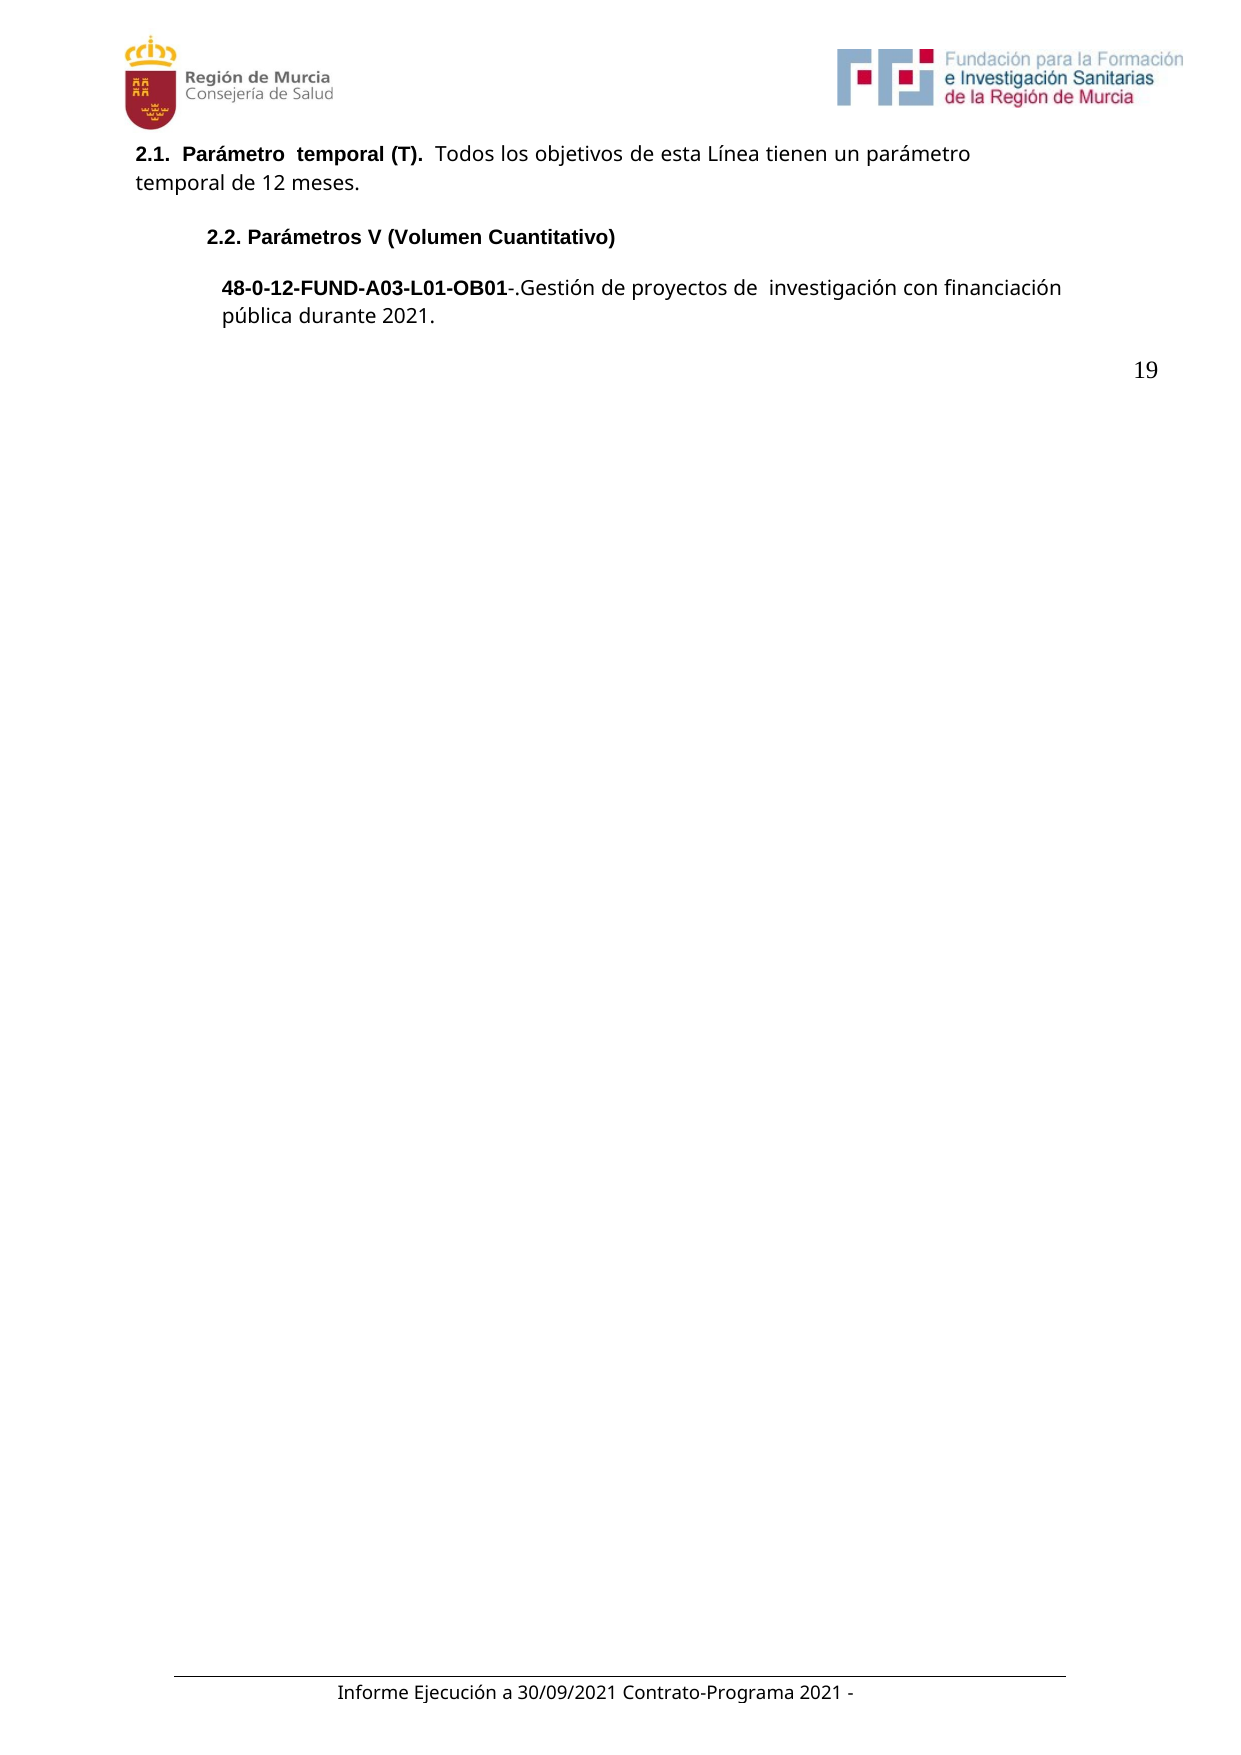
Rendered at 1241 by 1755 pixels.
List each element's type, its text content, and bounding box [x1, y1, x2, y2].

text 48-0-12-FUND-A03-L01-OB01-.Gestión de proyectos de investigación con financiación pública durante 2021. [222, 273, 1097, 330]
subtitle 19 [135, 355, 1158, 383]
list Parámetro temporal (T). Todos los objetivos de esta Línea tienen un parámetro temporal de 12 meses. [135, 139, 1064, 197]
list Parámetros V (Volumen Cuantitativo) [207, 225, 1170, 249]
